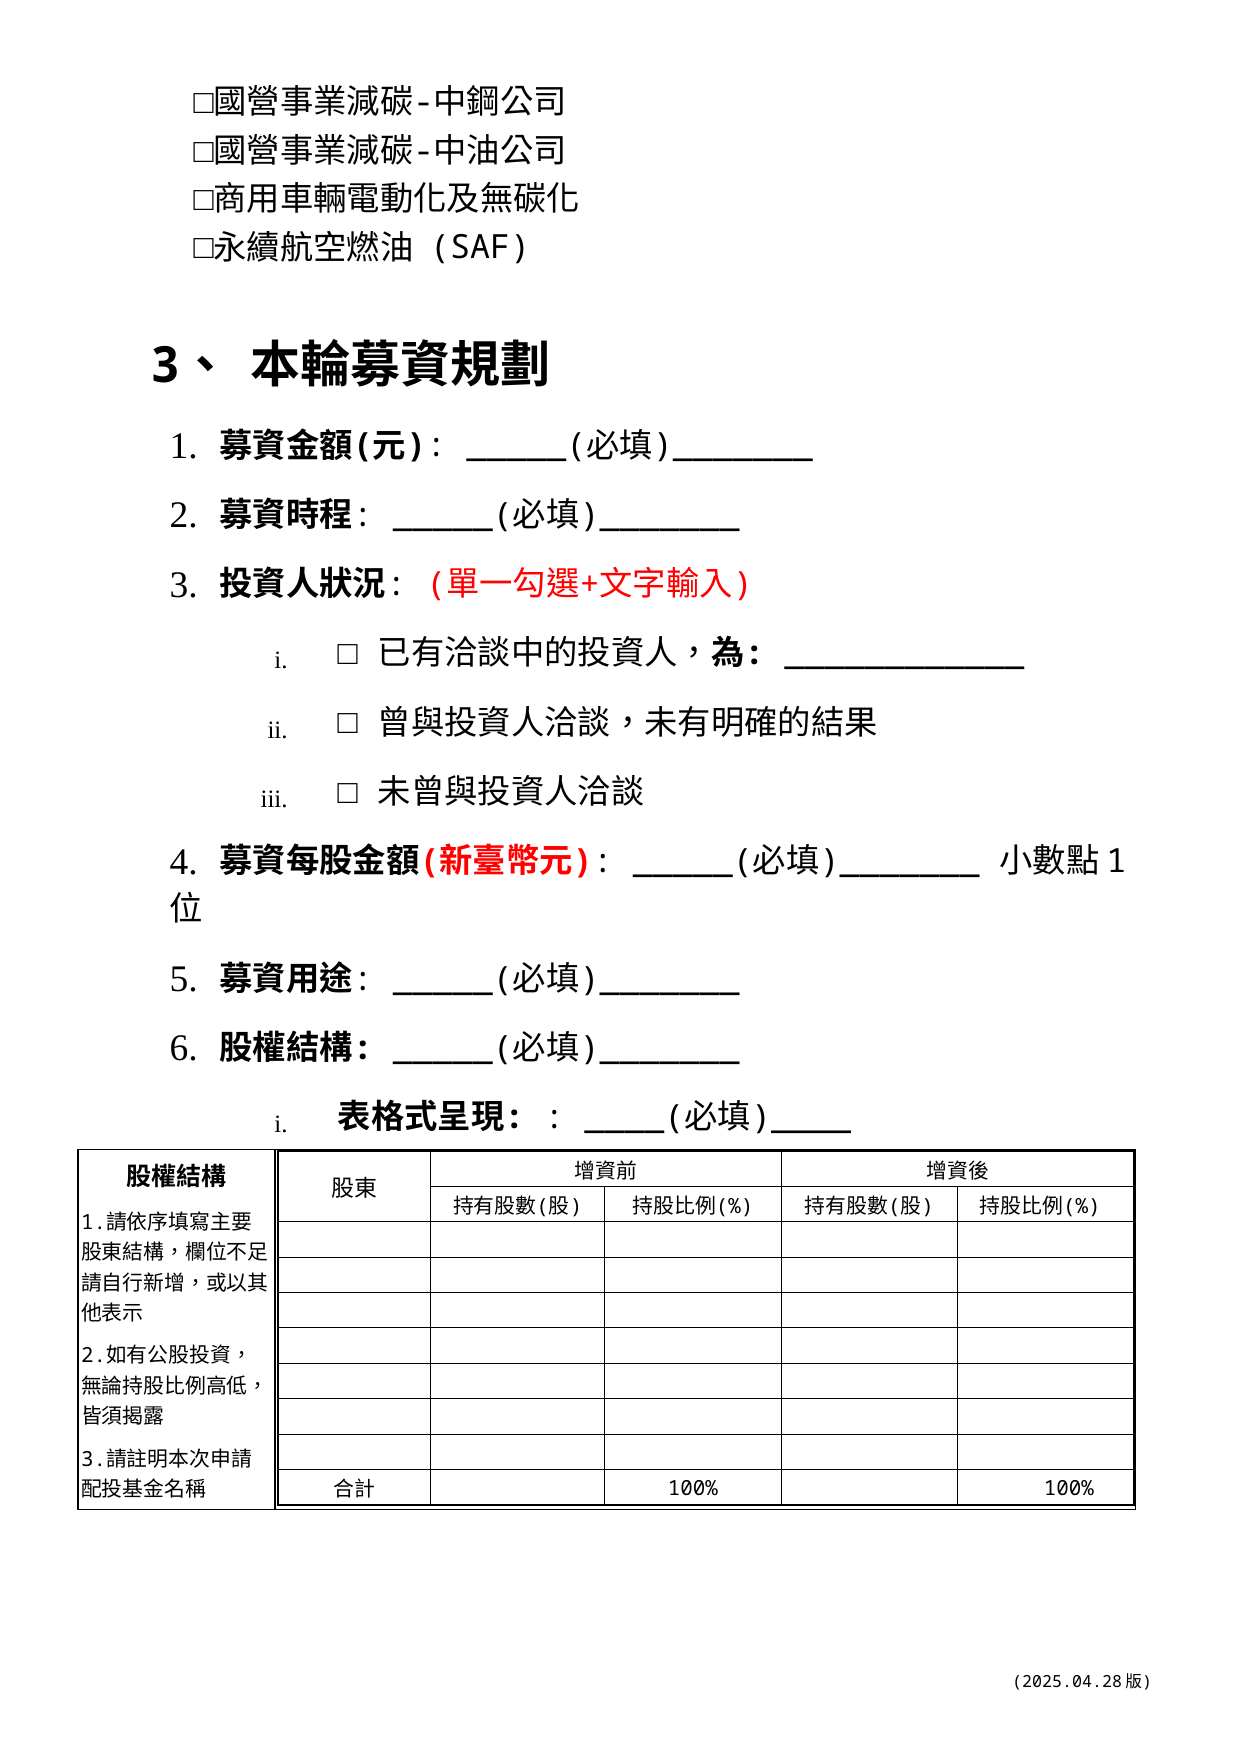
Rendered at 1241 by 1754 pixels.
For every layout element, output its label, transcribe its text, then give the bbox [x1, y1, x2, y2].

table_cell [279, 1293, 430, 1327]
table_cell [782, 1364, 957, 1398]
table_cell [431, 1258, 604, 1292]
table_cell [958, 1435, 1133, 1469]
table_cell [782, 1258, 957, 1292]
table_cell [279, 1328, 430, 1363]
table_cell [782, 1222, 957, 1256]
table_cell 持有股數(股) [782, 1187, 957, 1221]
table_cell [431, 1364, 604, 1398]
table_cell [958, 1328, 1133, 1363]
text □永續航空燃油 (SAF) [193, 220, 1138, 269]
table_cell [782, 1470, 957, 1504]
table_cell [958, 1258, 1133, 1292]
table_cell 持有股數(股) [431, 1187, 604, 1221]
text □商用車輛電動化及無碳化 [193, 172, 1138, 220]
table_cell [958, 1364, 1133, 1398]
table_cell [279, 1258, 430, 1292]
table_cell [782, 1293, 957, 1327]
table_cell [431, 1470, 604, 1504]
list 募資用途: _____(必填)_______ [169, 951, 1138, 1000]
list □ 未曾與投資人洽談 [287, 764, 1138, 813]
table_cell [431, 1399, 604, 1433]
table_cell 100% [605, 1470, 781, 1504]
list 募資金額(元): _____(必填)_______ [169, 418, 1138, 467]
list □ 曾與投資人洽談，未有明確的結果 [287, 695, 1138, 744]
table_cell [279, 1435, 430, 1469]
table_cell 持股比例(%) [958, 1187, 1133, 1221]
table_cell [958, 1399, 1133, 1433]
table_cell [958, 1293, 1133, 1327]
table_header 股東 [279, 1152, 430, 1221]
table_cell [605, 1435, 781, 1469]
table_cell [782, 1328, 957, 1363]
table_header 增資前 [431, 1152, 781, 1186]
table_cell 合計 [279, 1470, 430, 1504]
table_cell [279, 1399, 430, 1433]
list 募資每股金額(新臺幣元): _____(必填)_______ 小數點1位 [169, 834, 1138, 930]
table_cell [279, 1364, 430, 1398]
text □國營事業減碳-中油公司 [193, 123, 1138, 172]
table_cell 100% [958, 1470, 1133, 1504]
list □ 已有洽談中的投資人，為: ____________ [287, 626, 1138, 674]
list 表格式呈現: : ____(必填)____ [287, 1090, 1138, 1138]
list 募資時程: _____(必填)_______ [169, 487, 1138, 536]
table_cell [605, 1258, 781, 1292]
table_cell [958, 1222, 1133, 1256]
table_cell [431, 1328, 604, 1363]
table_header 增資後 [782, 1152, 1133, 1186]
table_cell [605, 1328, 781, 1363]
table_cell [782, 1435, 957, 1469]
table_cell [279, 1222, 430, 1256]
table_cell [605, 1222, 781, 1256]
table_header [276, 1505, 1135, 1509]
table_cell [431, 1293, 604, 1327]
table_header 股權結構 1.請依序填寫主要股東結構，欄位不足請自行新增，或以其他表示 2.如有公股投資，無論持股比例高低，皆須揭露 3.請註明本次申請配投基金名稱 [79, 1150, 274, 1509]
table_cell [605, 1293, 781, 1327]
list 本輪募資規劃 [150, 324, 1138, 397]
table_cell [431, 1222, 604, 1256]
list 股權結構: _____(必填)_______ [169, 1021, 1138, 1069]
table_cell [431, 1435, 604, 1469]
table_cell [605, 1399, 781, 1433]
table_cell 持股比例(%) [605, 1187, 781, 1221]
text □國營事業減碳-中鋼公司 [193, 75, 1138, 123]
list 投資人狀況: (單一勾選+文字輸入) [169, 557, 1138, 605]
table_cell [782, 1399, 957, 1433]
table_cell [605, 1364, 781, 1398]
